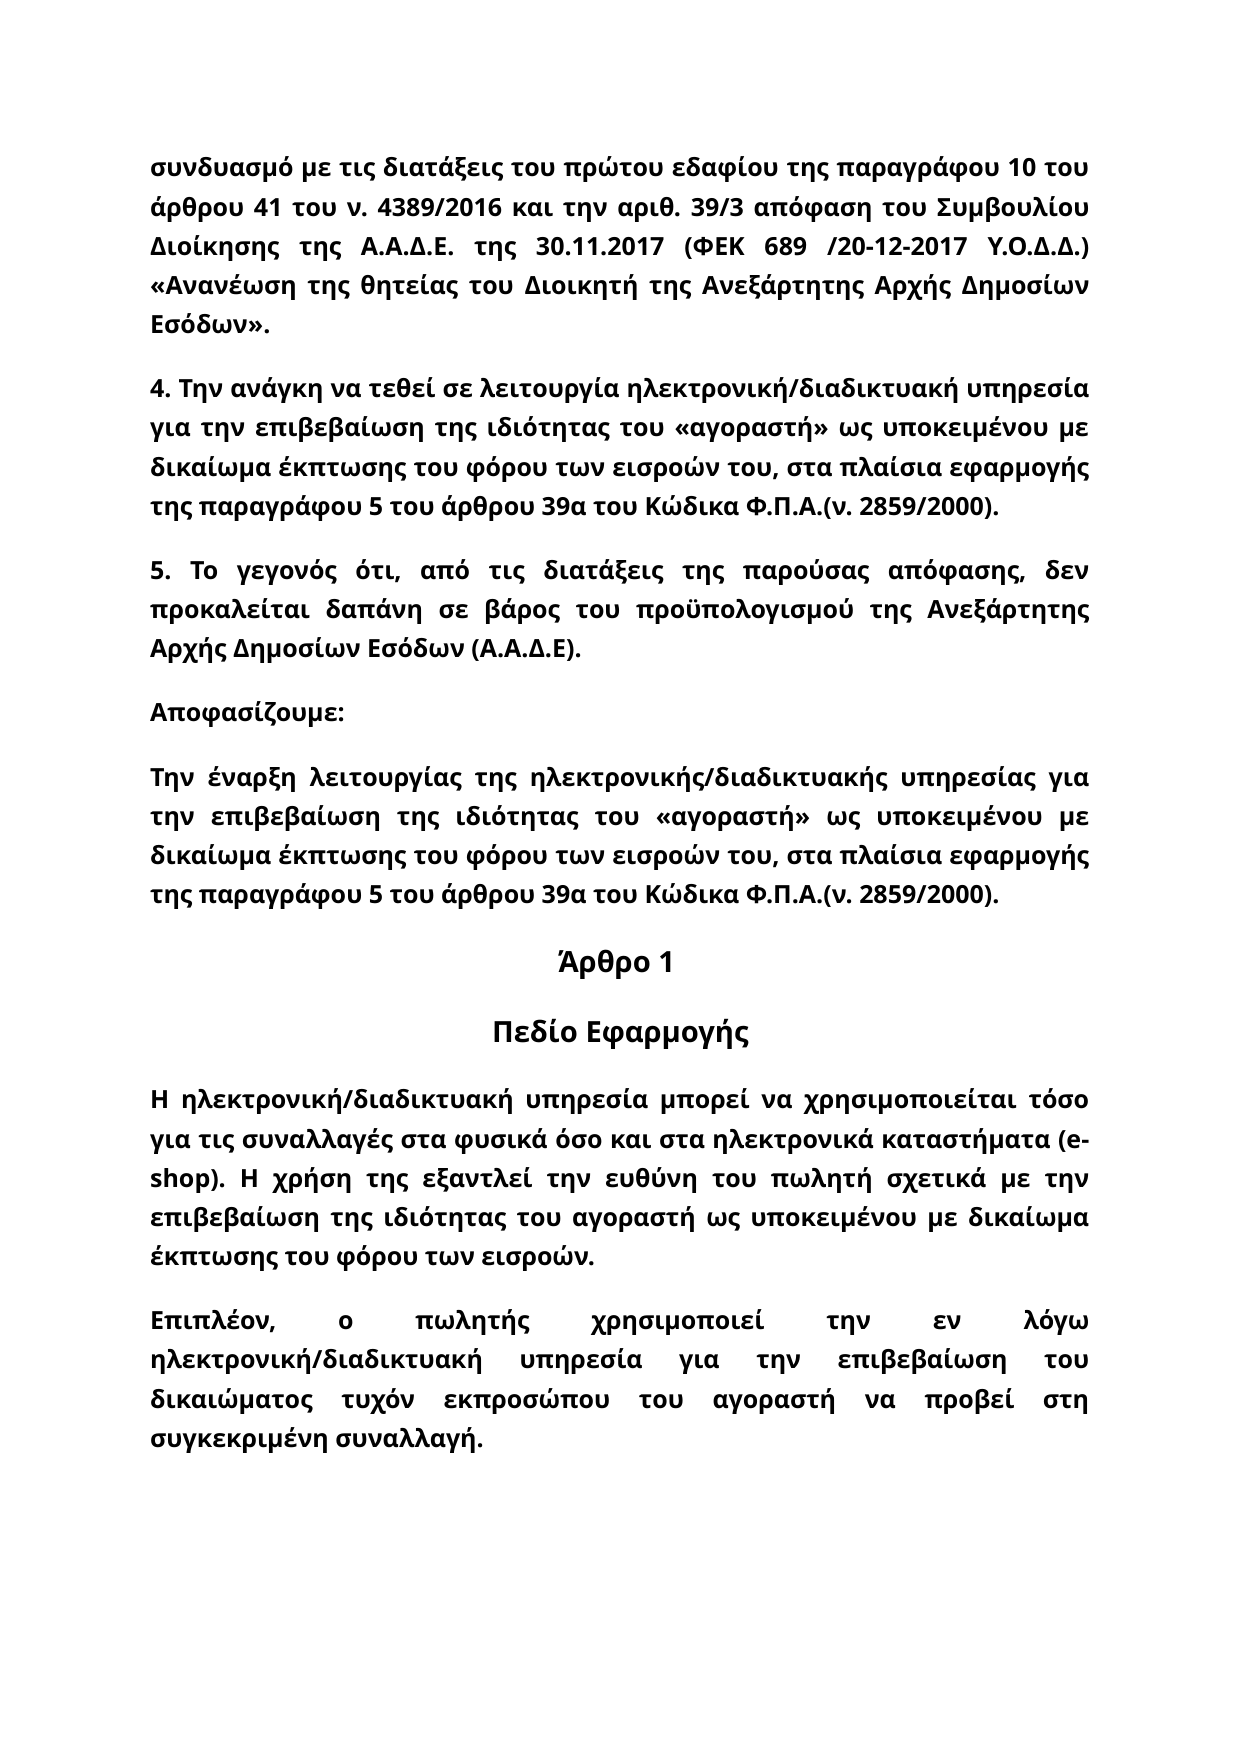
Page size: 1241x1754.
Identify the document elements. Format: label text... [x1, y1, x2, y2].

text Η ηλεκτρονική/διαδικτυακή υπηρεσία μπορεί να χρησιμοποιείται τόσο για τις συναλλαγές στα φυσικά όσο και στα ηλεκτρονικά καταστήματα (e-shop). Η χρήση της εξαντλεί την ευθύνη του πωλητή σχετικά με την επιβεβαίωση της ιδιότητας του αγοραστή ως υποκειμένου με δικαίωμα έκπτωσης του φόρου των εισροών. [150, 1082, 1090, 1273]
text 5. Το γεγονός ότι, από τις διατάξεις της παρούσας απόφασης, δεν προκαλείται δαπάνη σε βάρος του προϋπολογισμού της Ανεξάρτητης Αρχής Δημοσίων Εσόδων (Α.Α.Δ.Ε). [150, 552, 1090, 665]
text Την έναρξη λειτουργίας της ηλεκτρονικής/διαδικτυακής υπηρεσίας για την επιβεβαίωση της ιδιότητας του «αγοραστή» ως υποκειμένου με δικαίωμα έκπτωσης του φόρου των εισροών του, στα πλαίσια εφαρμογής της παραγράφου 5 του άρθρου 39α του Κώδικα Φ.Π.Α.(ν. 2859/2000). [150, 759, 1090, 911]
subtitle Πεδίο Εφαρμογής [150, 1011, 1090, 1051]
subtitle Άρθρο 1 [150, 941, 1090, 981]
text Αποφασίζουμε: [150, 695, 1090, 729]
text συνδυασμό με τις διατάξεις του πρώτου εδαφίου της παραγράφου 10 του άρθρου 41 του ν. 4389/2016 και την αριθ. 39/3 απόφαση του Συμβουλίου Διοίκησης της Α.Α.Δ.Ε. της 30.11.2017 (ΦΕΚ 689 /20-12-2017 Υ.Ο.Δ.Δ.) «Ανανέωση της θητείας του Διοικητή της Ανεξάρτητης Αρχής Δημοσίων Εσόδων». [150, 150, 1090, 341]
text 4. Την ανάγκη να τεθεί σε λειτουργία ηλεκτρονική/διαδικτυακή υπηρεσία για την επιβεβαίωση της ιδιότητας του «αγοραστή» ως υποκειμένου με δικαίωμα έκπτωσης του φόρου των εισροών του, στα πλαίσια εφαρμογής της παραγράφου 5 του άρθρου 39α του Κώδικα Φ.Π.Α.(ν. 2859/2000). [150, 371, 1090, 522]
text Επιπλέον, ο πωλητής χρησιμοποιεί την εν λόγω ηλεκτρονική/διαδικτυακή υπηρεσία για την επιβεβαίωση του δικαιώματος τυχόν εκπροσώπου του αγοραστή να προβεί στη συγκεκριμένη συναλλαγή. [150, 1303, 1090, 1454]
